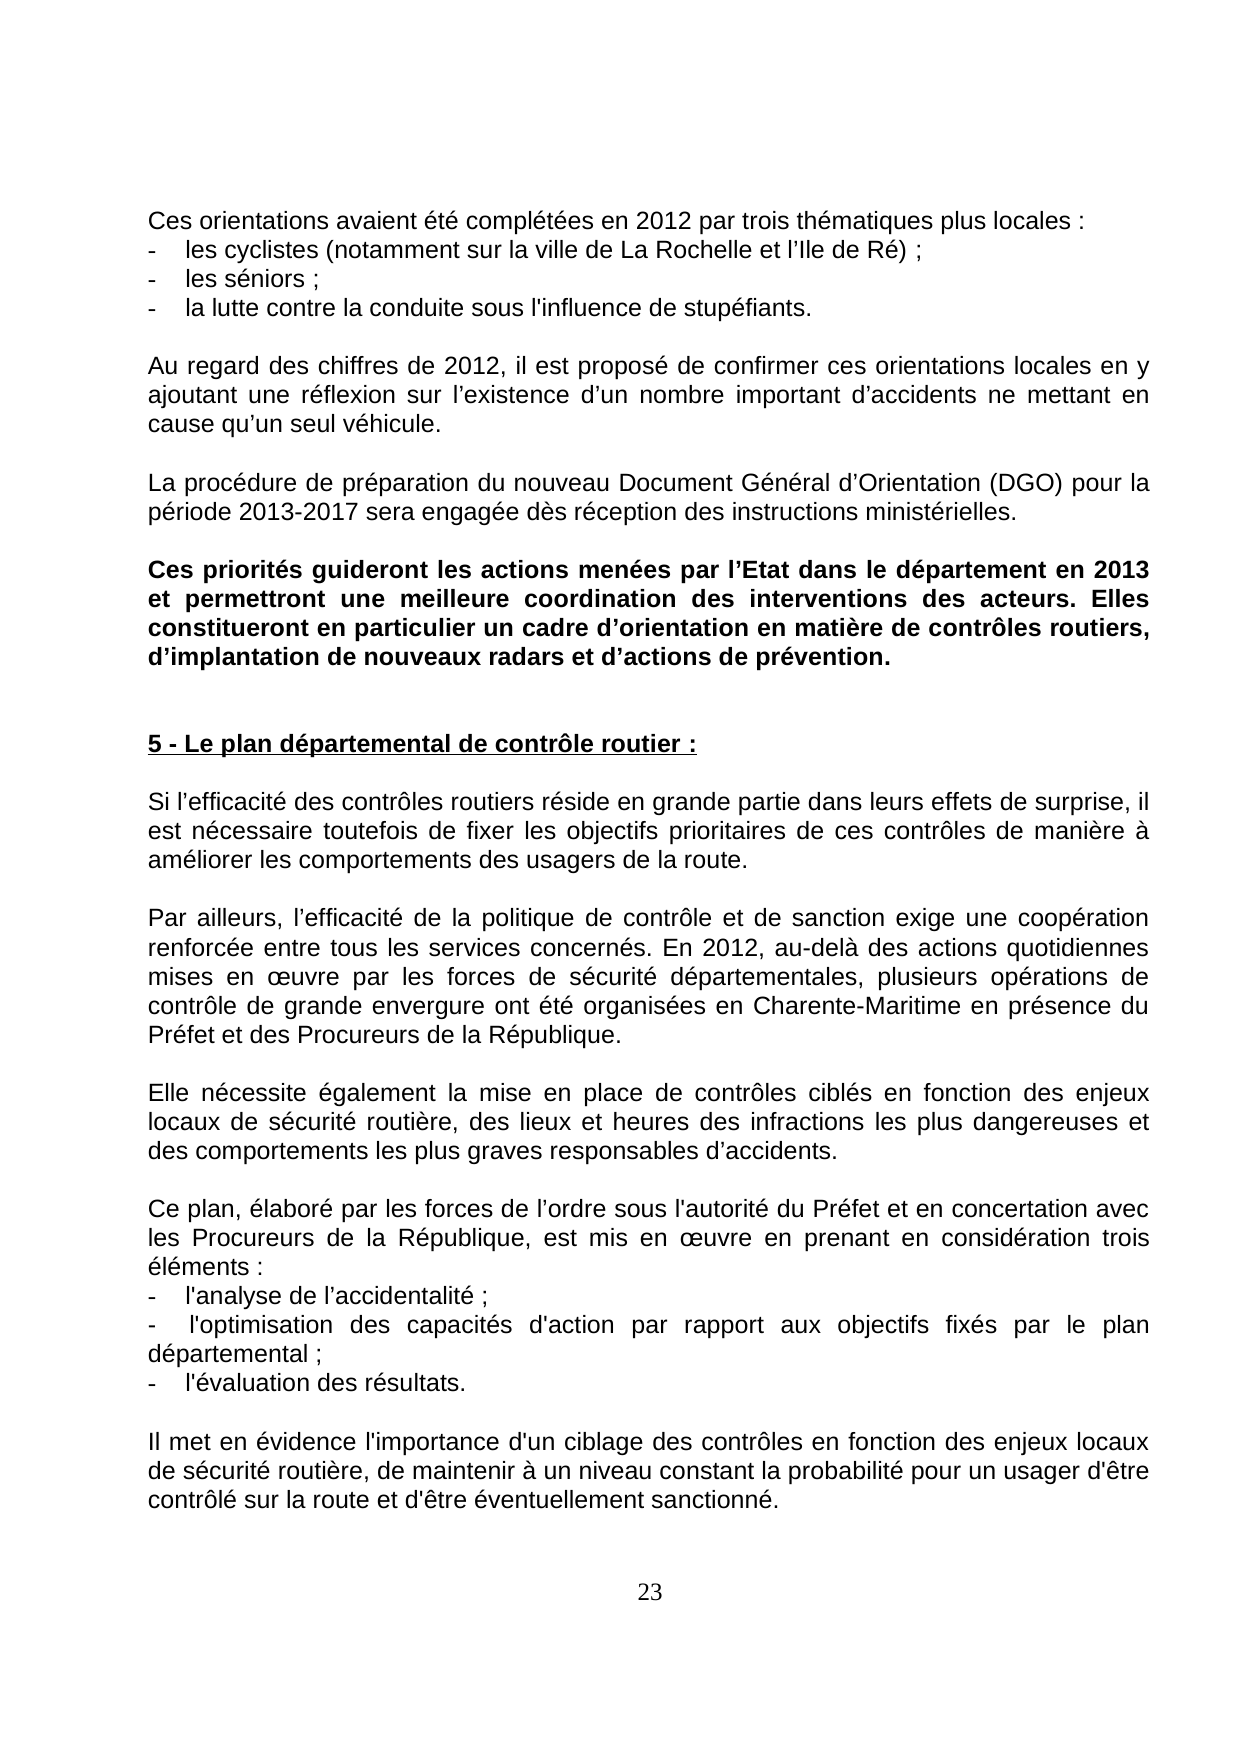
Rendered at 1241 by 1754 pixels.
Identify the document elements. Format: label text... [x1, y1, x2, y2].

text 5 - Le plan départemental de contrôle routier : [148, 729, 1152, 758]
text - l'optimisation des capacités d'action par rapport aux objectifs fixés par le plan départemental ; [148, 1310, 1152, 1368]
list les cyclistes (notamment sur la ville de La Rochelle et l’Ile de Ré) ; [148, 235, 1152, 264]
text Par ailleurs, l’efficacité de la politique de contrôle et de sanction exige une coopération renforcée entre tous les services concernés. En 2012, au-delà des actions quotidiennes mises en œuvre par les forces de sécurité départementales, plusieurs opérations de contrôle de grande envergure ont été organisées en Charente-Maritime en présence du Préfet et des Procureurs de la République. [148, 903, 1152, 1049]
text La procédure de préparation du nouveau Document Général d’Orientation (DGO) pour la période 2013-2017 sera engagée dès réception des instructions ministérielles. [148, 467, 1152, 526]
list l'évaluation des résultats. [148, 1368, 1152, 1397]
list la lutte contre la conduite sous l'influence de stupéfiants. [148, 293, 1152, 322]
text Il met en évidence l'importance d'un ciblage des contrôles en fonction des enjeux locaux de sécurité routière, de maintenir à un niveau constant la probabilité pour un usager d'être contrôlé sur la route et d'être éventuellement sanctionné. [148, 1426, 1152, 1514]
text Si l’efficacité des contrôles routiers réside en grande partie dans leurs effets de surprise, il est nécessaire toutefois de fixer les objectifs prioritaires de ces contrôles de manière à améliorer les comportements des usagers de la route. [148, 787, 1152, 874]
list les séniors ; [148, 264, 1152, 293]
text Au regard des chiffres de 2012, il est proposé de confirmer ces orientations locales en y ajoutant une réflexion sur l’existence d’un nombre important d’accidents ne mettant en cause qu’un seul véhicule. [148, 351, 1152, 438]
text Ces orientations avaient été complétées en 2012 par trois thématiques plus locales : [148, 206, 1152, 235]
list l'analyse de l’accidentalité ; [148, 1281, 1152, 1310]
text Ces priorités guideront les actions menées par l’Etat dans le département en 2013 et permettront une meilleure coordination des interventions des acteurs. Elles constitueront en particulier un cadre d’orientation en matière de contrôles routiers, d’implantation de nouveaux radars et d’actions de prévention. [148, 554, 1152, 671]
text Elle nécessite également la mise en place de contrôles ciblés en fonction des enjeux locaux de sécurité routière, des lieux et heures des infractions les plus dangereuses et des comportements les plus graves responsables d’accidents. [148, 1078, 1152, 1165]
text Ce plan, élaboré par les forces de l’ordre sous l'autorité du Préfet et en concertation avec les Procureurs de la République, est mis en œuvre en prenant en considération trois éléments : [148, 1194, 1152, 1281]
